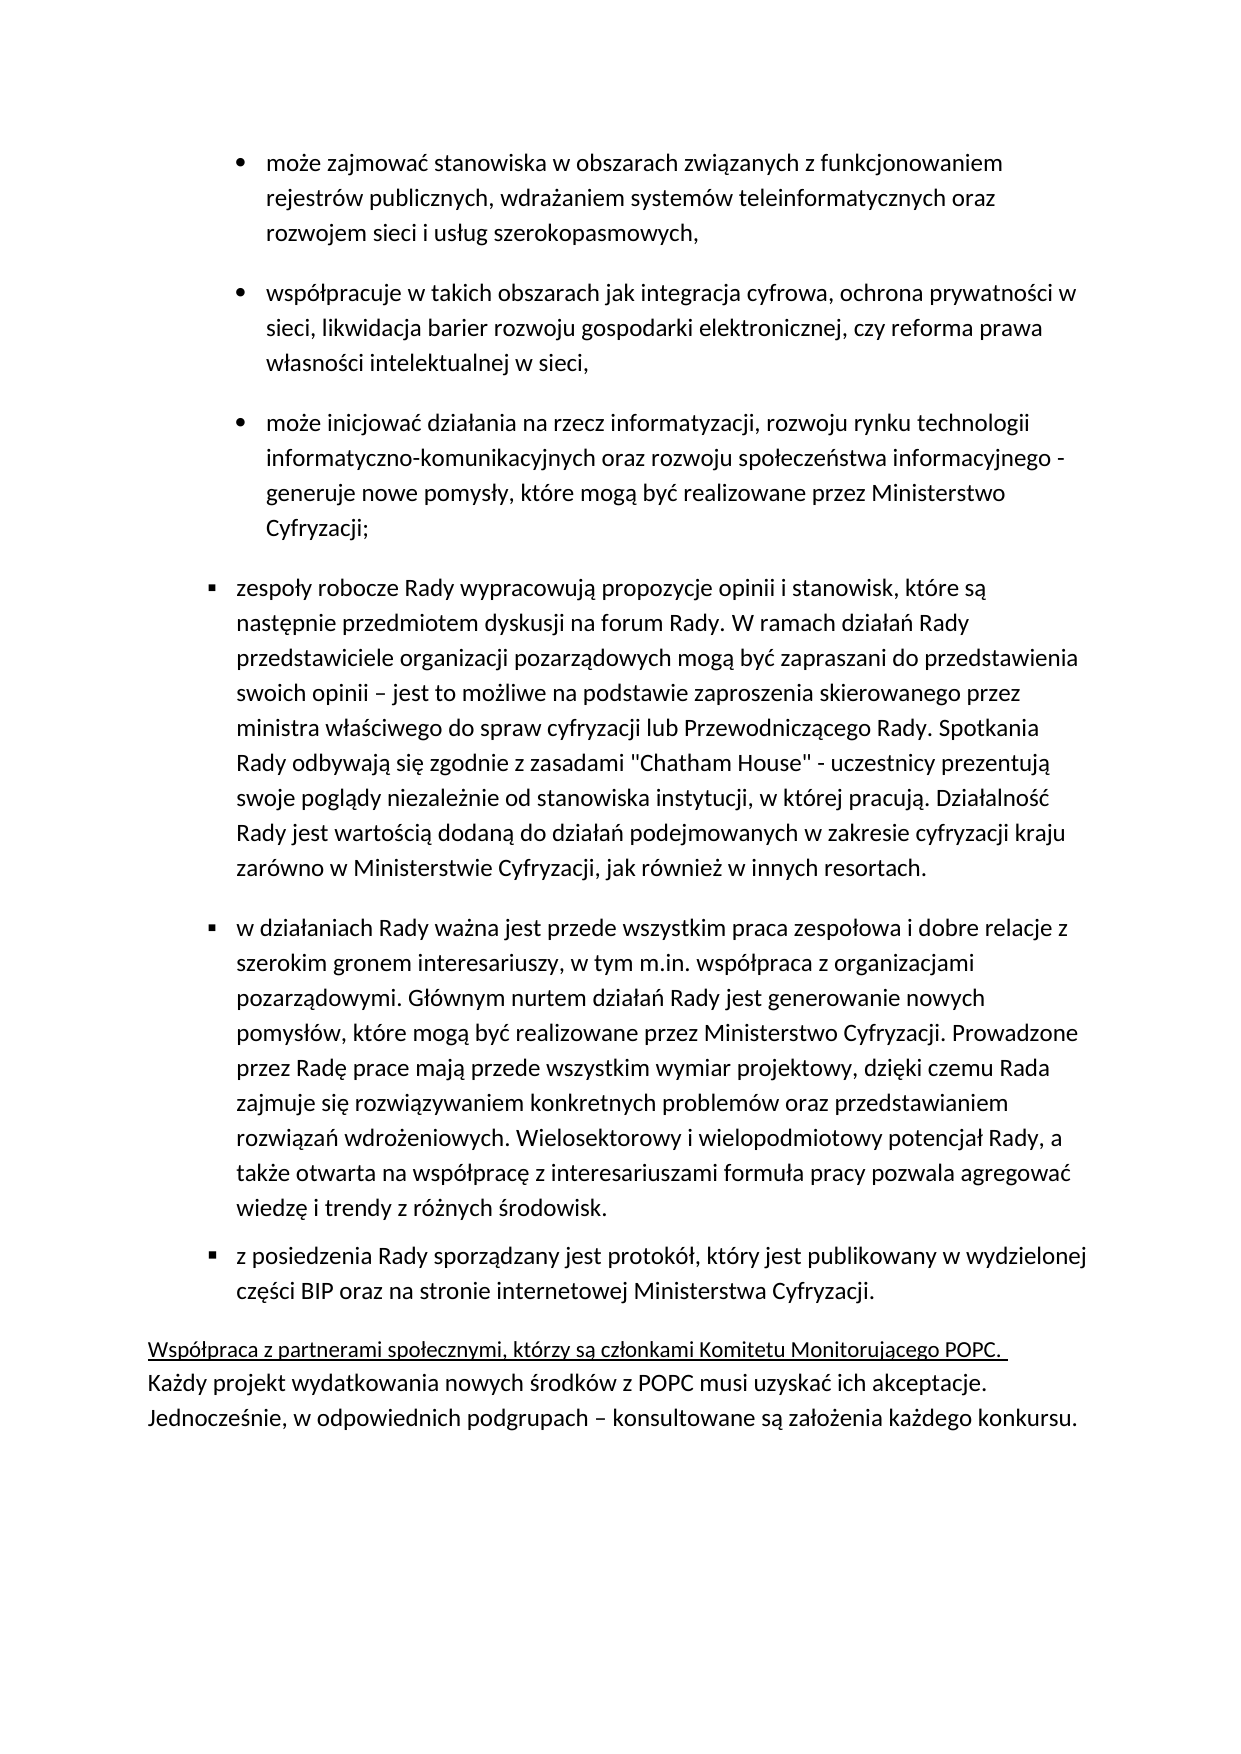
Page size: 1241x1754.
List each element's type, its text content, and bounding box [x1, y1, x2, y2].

list zespoły robocze Rady wypracowują propozycje opinii i stanowisk, które są następnie przedmiotem dyskusji na forum Rady. W ramach działań Rady przedstawiciele organizacji pozarządowych mogą być zapraszani do przedstawienia swoich opinii – jest to możliwe na podstawie zaproszenia skierowanego przez ministra właściwego do spraw cyfryzacji lub Przewodniczącego Rady. Spotkania Rady odbywają się zgodnie z zasadami "Chatham House" - uczestnicy prezentują swoje poglądy niezależnie od stanowiska instytucji, w której pracują. Działalność Rady jest wartością dodaną do działań podejmowanych w zakresie cyfryzacji kraju zarówno w Ministerstwie Cyfryzacji, jak również w innych resortach. [207, 573, 1093, 883]
list z posiedzenia Rady sporządzany jest protokół, który jest publikowany w wydzielonej części BIP oraz na stronie internetowej Ministerstwa Cyfryzacji. [207, 1240, 1093, 1306]
list może zajmować stanowiska w obszarach związanych z funkcjonowaniem rejestrów publicznych, wdrażaniem systemów teleinformatycznych oraz rozwojem sieci i usług szerokopasmowych, [236, 148, 1093, 248]
text Każdy projekt wydatkowania nowych środków z POPC musi uzyskać ich akceptacje. Jednocześnie, w odpowiednich podgrupach – konsultowane są założenia każdego konkursu. [148, 1367, 1093, 1433]
list może inicjować działania na rzecz informatyzacji, rozwoju rynku technologii informatyczno-komunikacyjnych oraz rozwoju społeczeństwa informacyjnego - generuje nowe pomysły, które mogą być realizowane przez Ministerstwo Cyfryzacji; [236, 408, 1093, 543]
subtitle Współpraca z partnerami społecznymi, którzy są członkami Komitetu Monitorującego POPC. [148, 1335, 1093, 1363]
list współpracuje w takich obszarach jak integracja cyfrowa, ochrona prywatności w sieci, likwidacja barier rozwoju gospodarki elektronicznej, czy reforma prawa własności intelektualnej w sieci, [236, 278, 1093, 378]
list w działaniach Rady ważna jest przede wszystkim praca zespołowa i dobre relacje z szerokim gronem interesariuszy, w tym m.in. współpraca z organizacjami pozarządowymi. Głównym nurtem działań Rady jest generowanie nowych pomysłów, które mogą być realizowane przez Ministerstwo Cyfryzacji. Prowadzone przez Radę prace mają przede wszystkim wymiar projektowy, dzięki czemu Rada zajmuje się rozwiązywaniem konkretnych problemów oraz przedstawianiem rozwiązań wdrożeniowych. Wielosektorowy i wielopodmiotowy potencjał Rady, a także otwarta na współpracę z interesariuszami formuła pracy pozwala agregować wiedzę i trendy z różnych środowisk. [207, 913, 1093, 1223]
